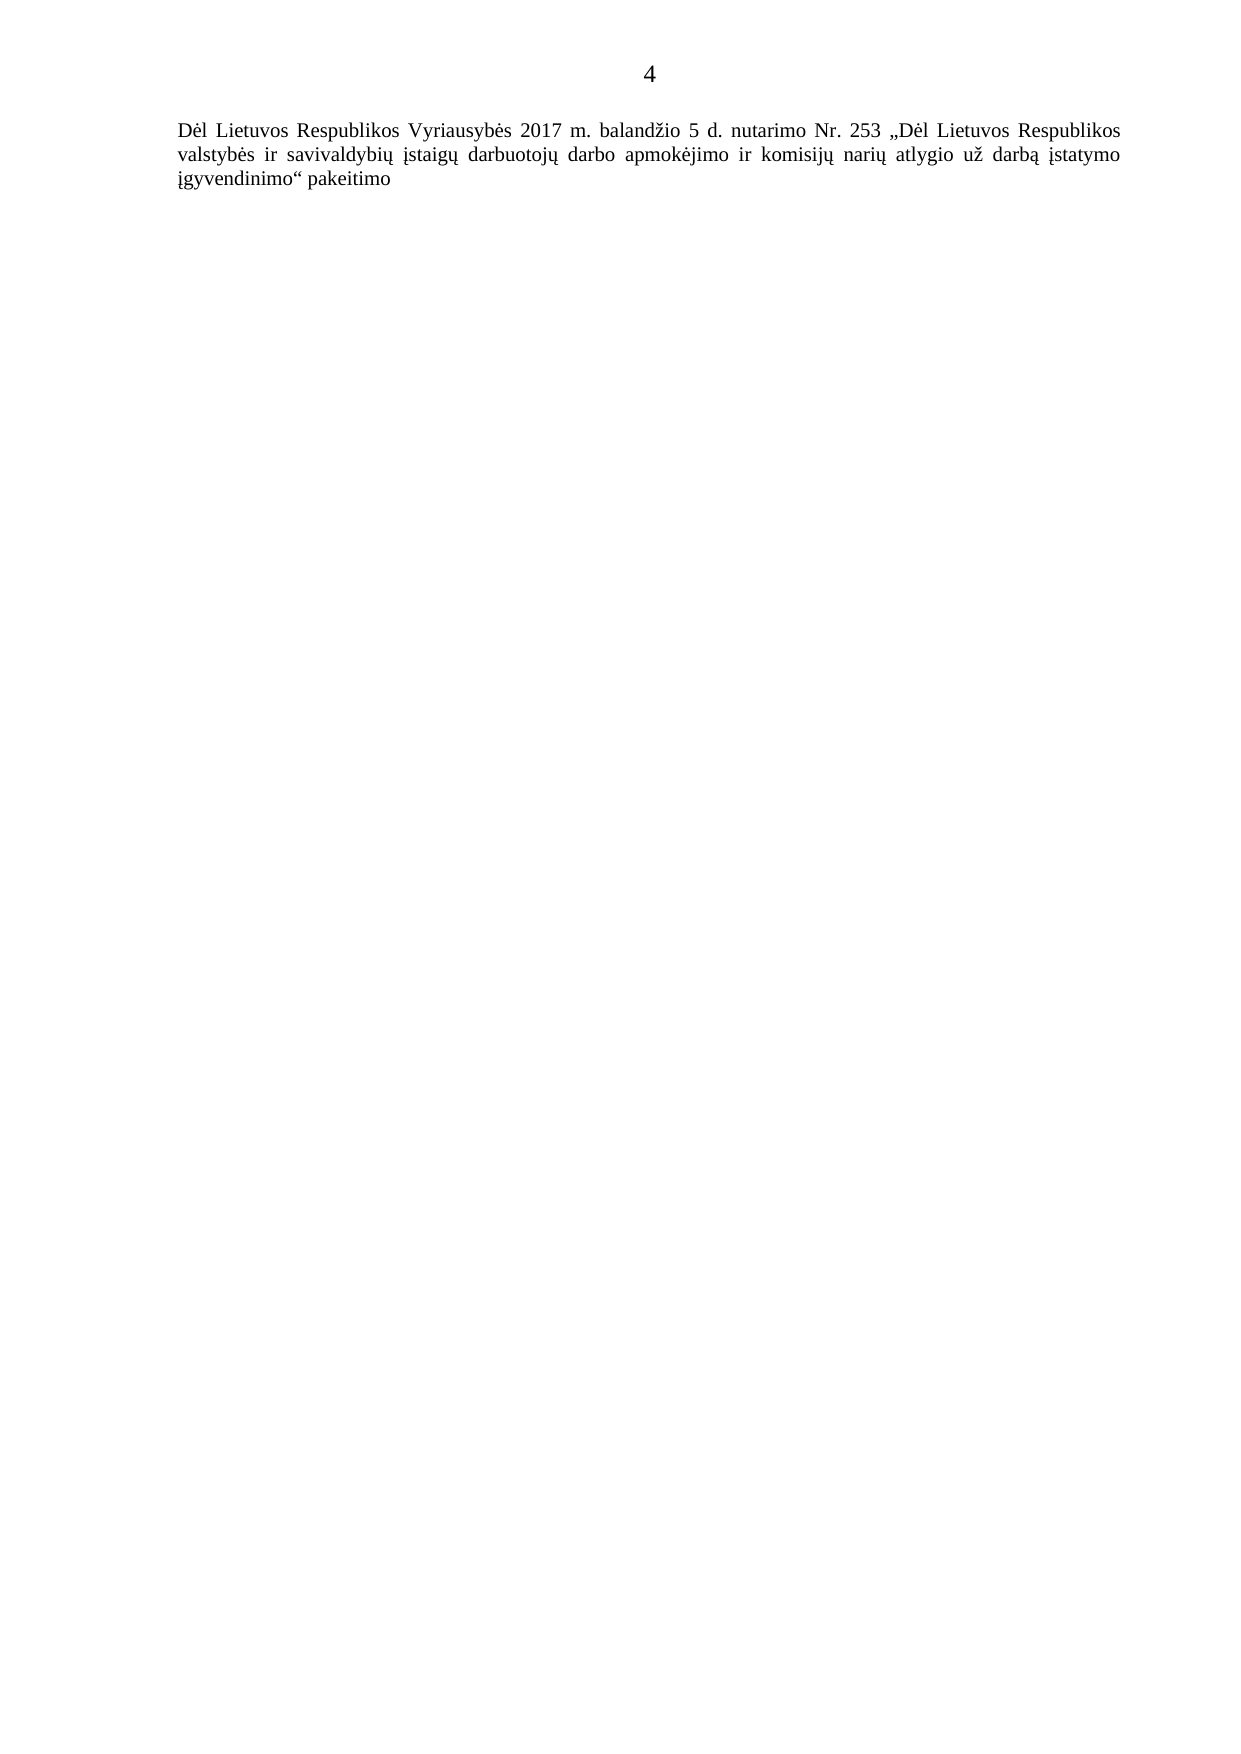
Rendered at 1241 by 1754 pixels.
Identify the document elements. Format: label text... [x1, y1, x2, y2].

text Dėl Lietuvos Respublikos Vyriausybės 2017 m. balandžio 5 d. nutarimo Nr. 253 „Dėl Lietuvos Respublikos valstybės ir savivaldybių įstaigų darbuotojų darbo apmokėjimo ir komisijų narių atlygio už darbą įstatymo įgyvendinimo“ pakeitimo [177, 118, 1122, 190]
